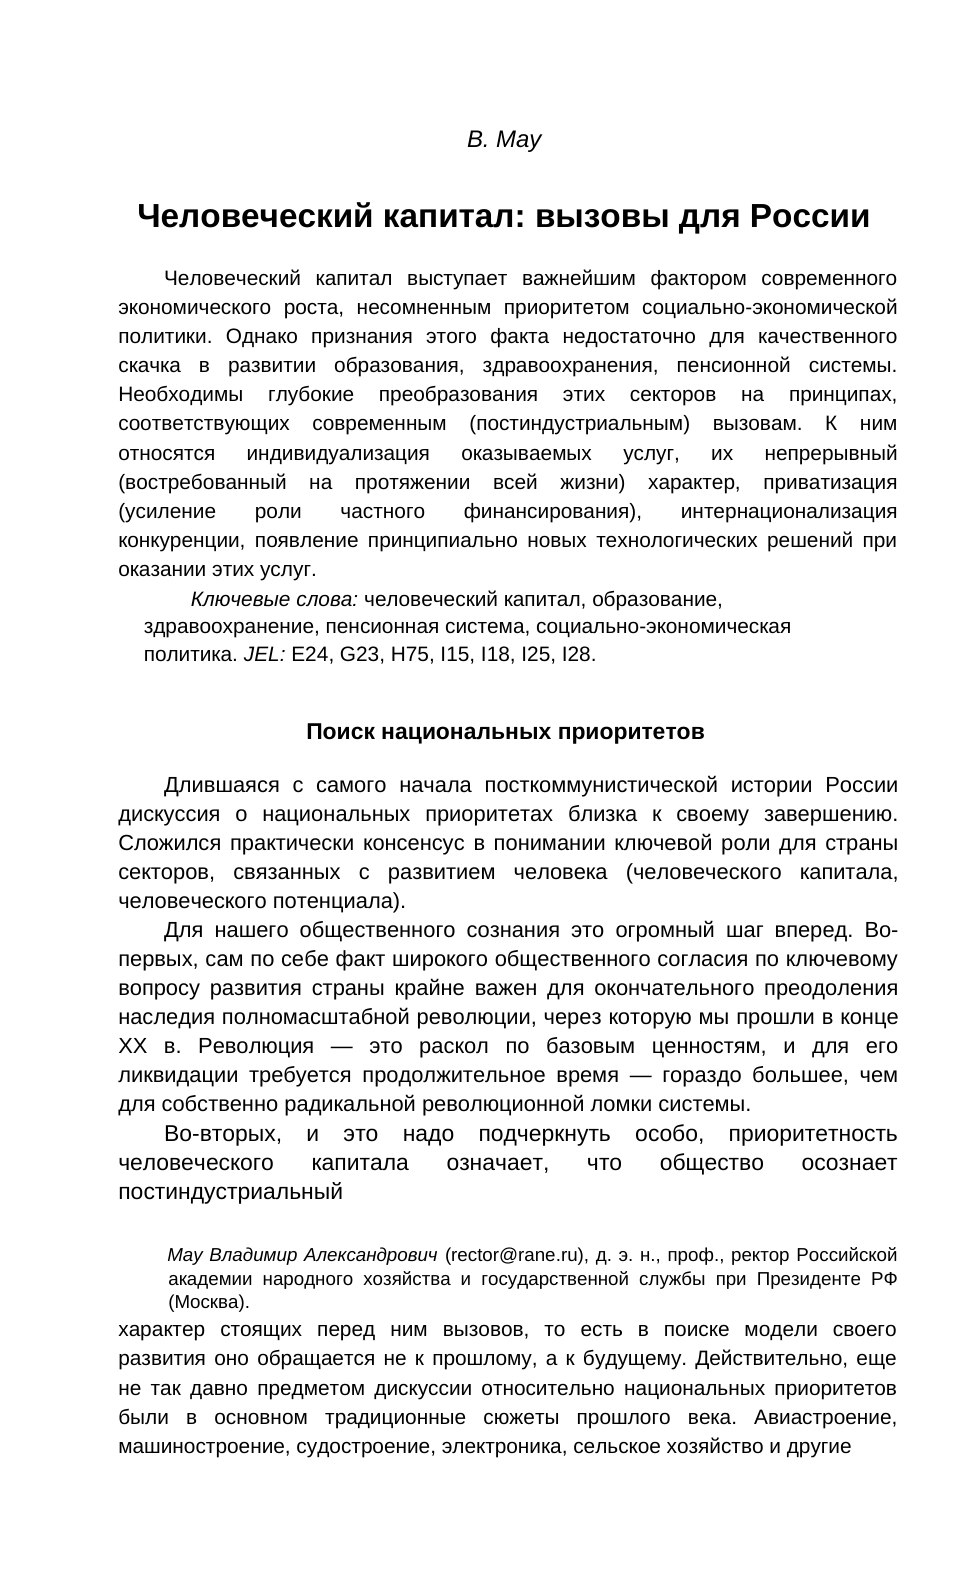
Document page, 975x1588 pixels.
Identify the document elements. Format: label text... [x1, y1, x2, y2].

subtitle Поиск национальных приоритетов [119, 718, 898, 744]
text Человеческий капитал выступает важнейшим фактором современного экономического роста, несомненным приоритетом социально-экономической политики. Однако признания этого факта недостаточно для качественного скачка в развитии образования, здравоохранения, пенсионной системы. Необходимы глубокие преобразования этих секторов на принципах, соответствующих современным (постиндустриальным) вызовам. К ним относятся индивидуализация оказываемых услуг, их непрерывный (востребованный на протяжении всей жизни) характер, приватизация (усиление роли частного финансирования), интернационализация конкуренции, появление принципиально новых технологических решений при оказании этих услуг. [118, 265, 898, 581]
subtitle Человеческий капитал: вызовы для России [119, 196, 898, 234]
text Мау Владимир Александрович (rector@rane.ru), д. э. н., проф., ректор Российской академии народного хозяйства и государственной службы при Президенте РФ (Москва). [167, 1244, 898, 1313]
text Для нашего общественного сознания это огромный шаг вперед. Во-первых, сам по себе факт широкого общественного согласия по ключевому вопросу развития страны крайне важен для окончательного преодоления наследия полномасштабной революции, через которую мы прошли в конце ХХ в. Революция — это раскол по базовым ценностям, и для его ликвидации требуется продолжительное время — гораздо большее, чем для собственно радикальной революционной ломки системы. [118, 917, 899, 1116]
text В. Мау [119, 125, 897, 153]
text характер стоящих перед ним вызовов, то есть в поиске модели своего развития оно обращается не к прошлому, а к будущему. Действительно, еще не так давно предметом дискуссии относительно национальных приоритетов были в основном традиционные сюжеты прошлого века. Авиастроение, машиностроение, судостроение, электроника, сельское хозяйство и другие [118, 1317, 898, 1458]
text Длившаяся с самого начала посткоммунистической истории России дискуссия о национальных приоритетах близка к своему завершению. Сложился практически консенсус в понимании ключевой роли для страны секторов, связанных с развитием человека (человеческого капитала, человеческого потенциала). [118, 772, 899, 913]
text Во-вторых, и это надо подчеркнуть особо, приоритетность человеческого капитала означает, что общество осознает постиндустриальный [118, 1120, 898, 1204]
text Ключевые слова: человеческий капитал, образование, здравоохранение, пенсионная система, социально-экономическая политика. JEL: E24, G23, H75, I15, I18, I25, I28. [143, 586, 820, 665]
